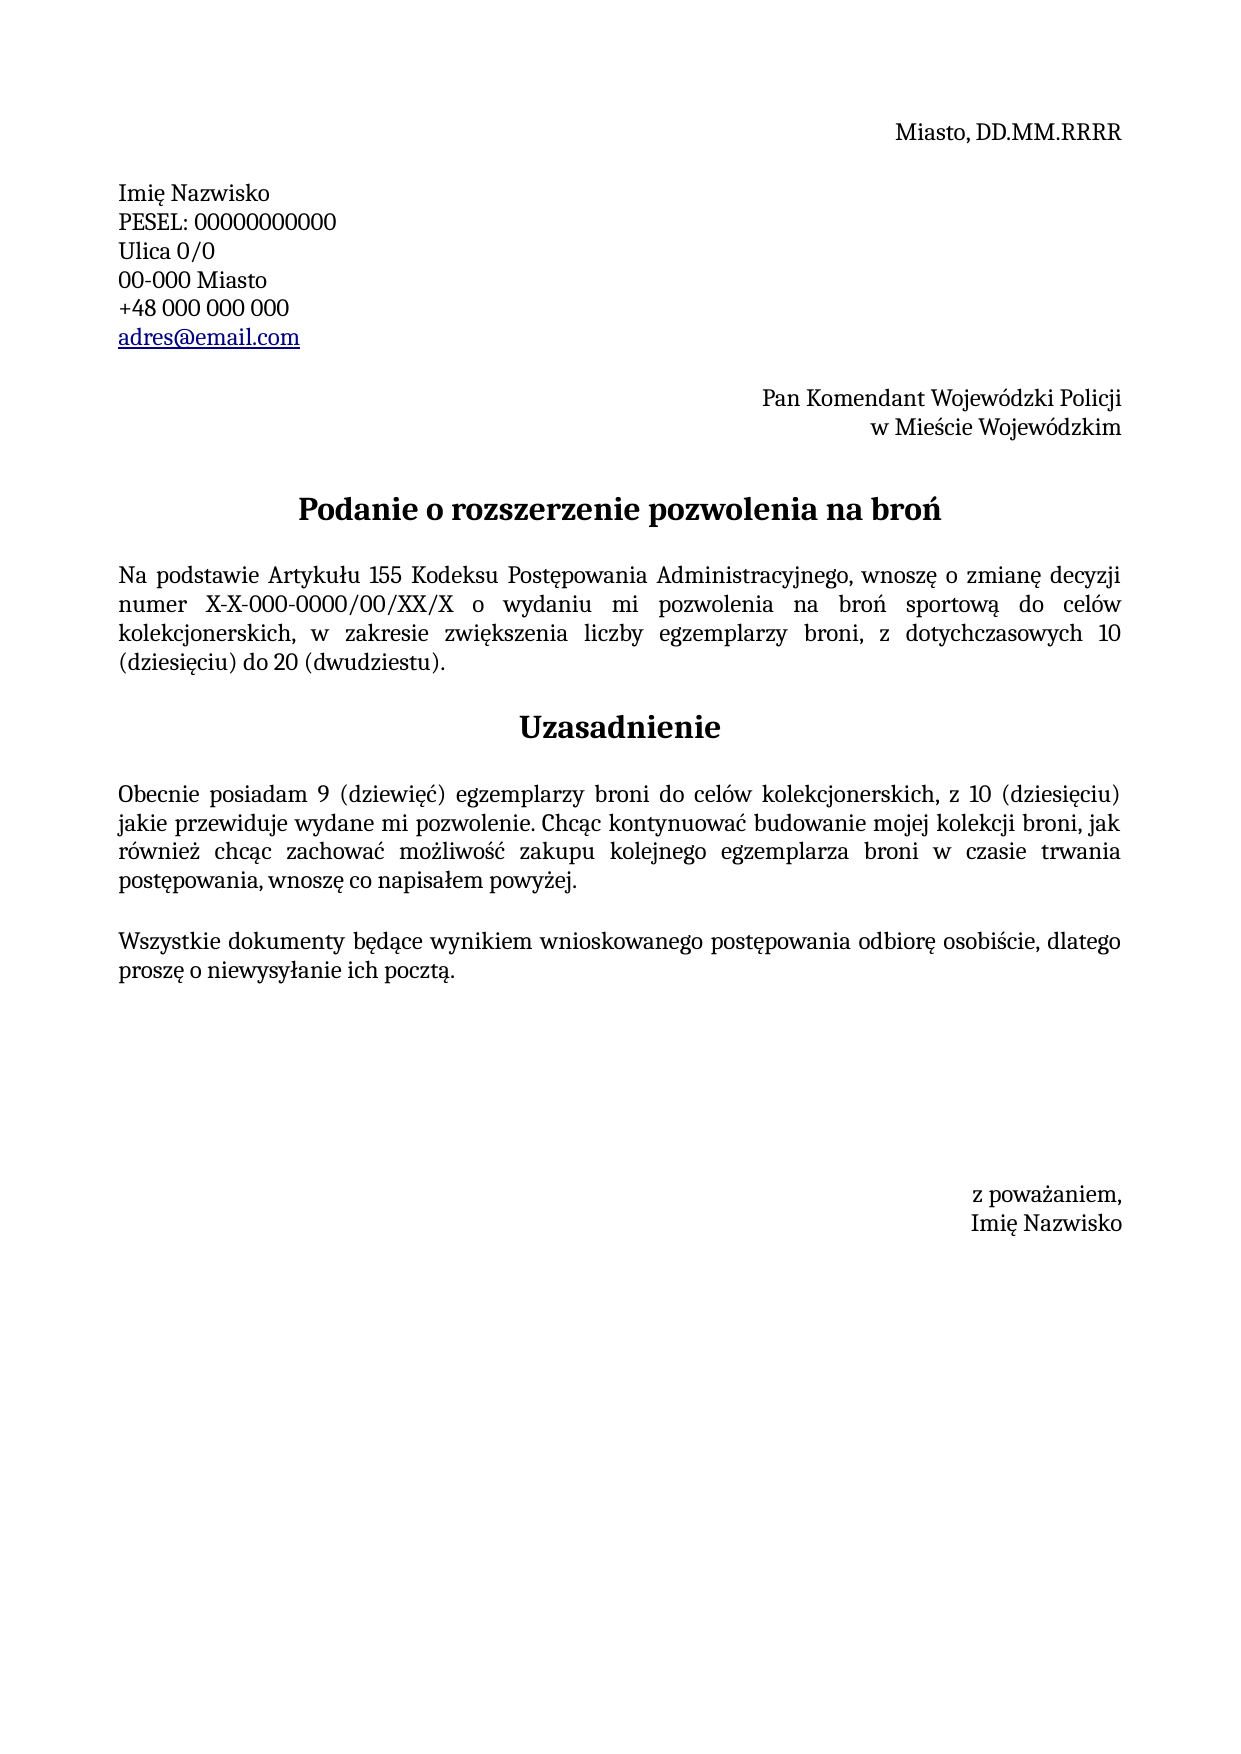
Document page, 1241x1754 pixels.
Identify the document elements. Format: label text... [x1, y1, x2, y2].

text Imię Nazwisko PESEL: 00000000000 Ulica 0/0 00-000 Miasto +48 000 000 000 adres@email.com [118, 179, 1122, 352]
text Pan Komendant Wojewódzki Policji w Mieście Wojewódzkim [118, 384, 1122, 442]
text Miasto, DD.MM.RRRR [118, 118, 1122, 147]
text Podanie o rozszerzenie pozwolenia na broń [118, 491, 1122, 529]
text z poważaniem, Imię Nazwisko [118, 1180, 1122, 1237]
text Uzasadnienie [118, 709, 1122, 747]
text Na podstawie Artykułu 155 Kodeksu Postępowania Administracyjnego, wnoszę o zmianę decyzji numer X-X-000-0000/00/XX/X o wydaniu mi pozwolenia na broń sportową do celów kolekcjonerskich, w zakresie zwiększenia liczby egzemplarzy broni, z dotychczasowych 10 (dziesięciu) do 20 (dwudziestu). [118, 561, 1122, 676]
text Wszystkie dokumenty będące wynikiem wnioskowanego postępowania odbiorę osobiście, dlatego proszę o niewysyłanie ich pocztą. [118, 927, 1122, 985]
text Obecnie posiadam 9 (dziewięć) egzemplarzy broni do celów kolekcjonerskich, z 10 (dziesięciu) jakie przewiduje wydane mi pozwolenie. Chcąc kontynuować budowanie mojej kolekcji broni, jak również chcąc zachować możliwość zakupu kolejnego egzemplarza broni w czasie trwania postępowania, wnoszę co napisałem powyżej. [118, 780, 1122, 895]
